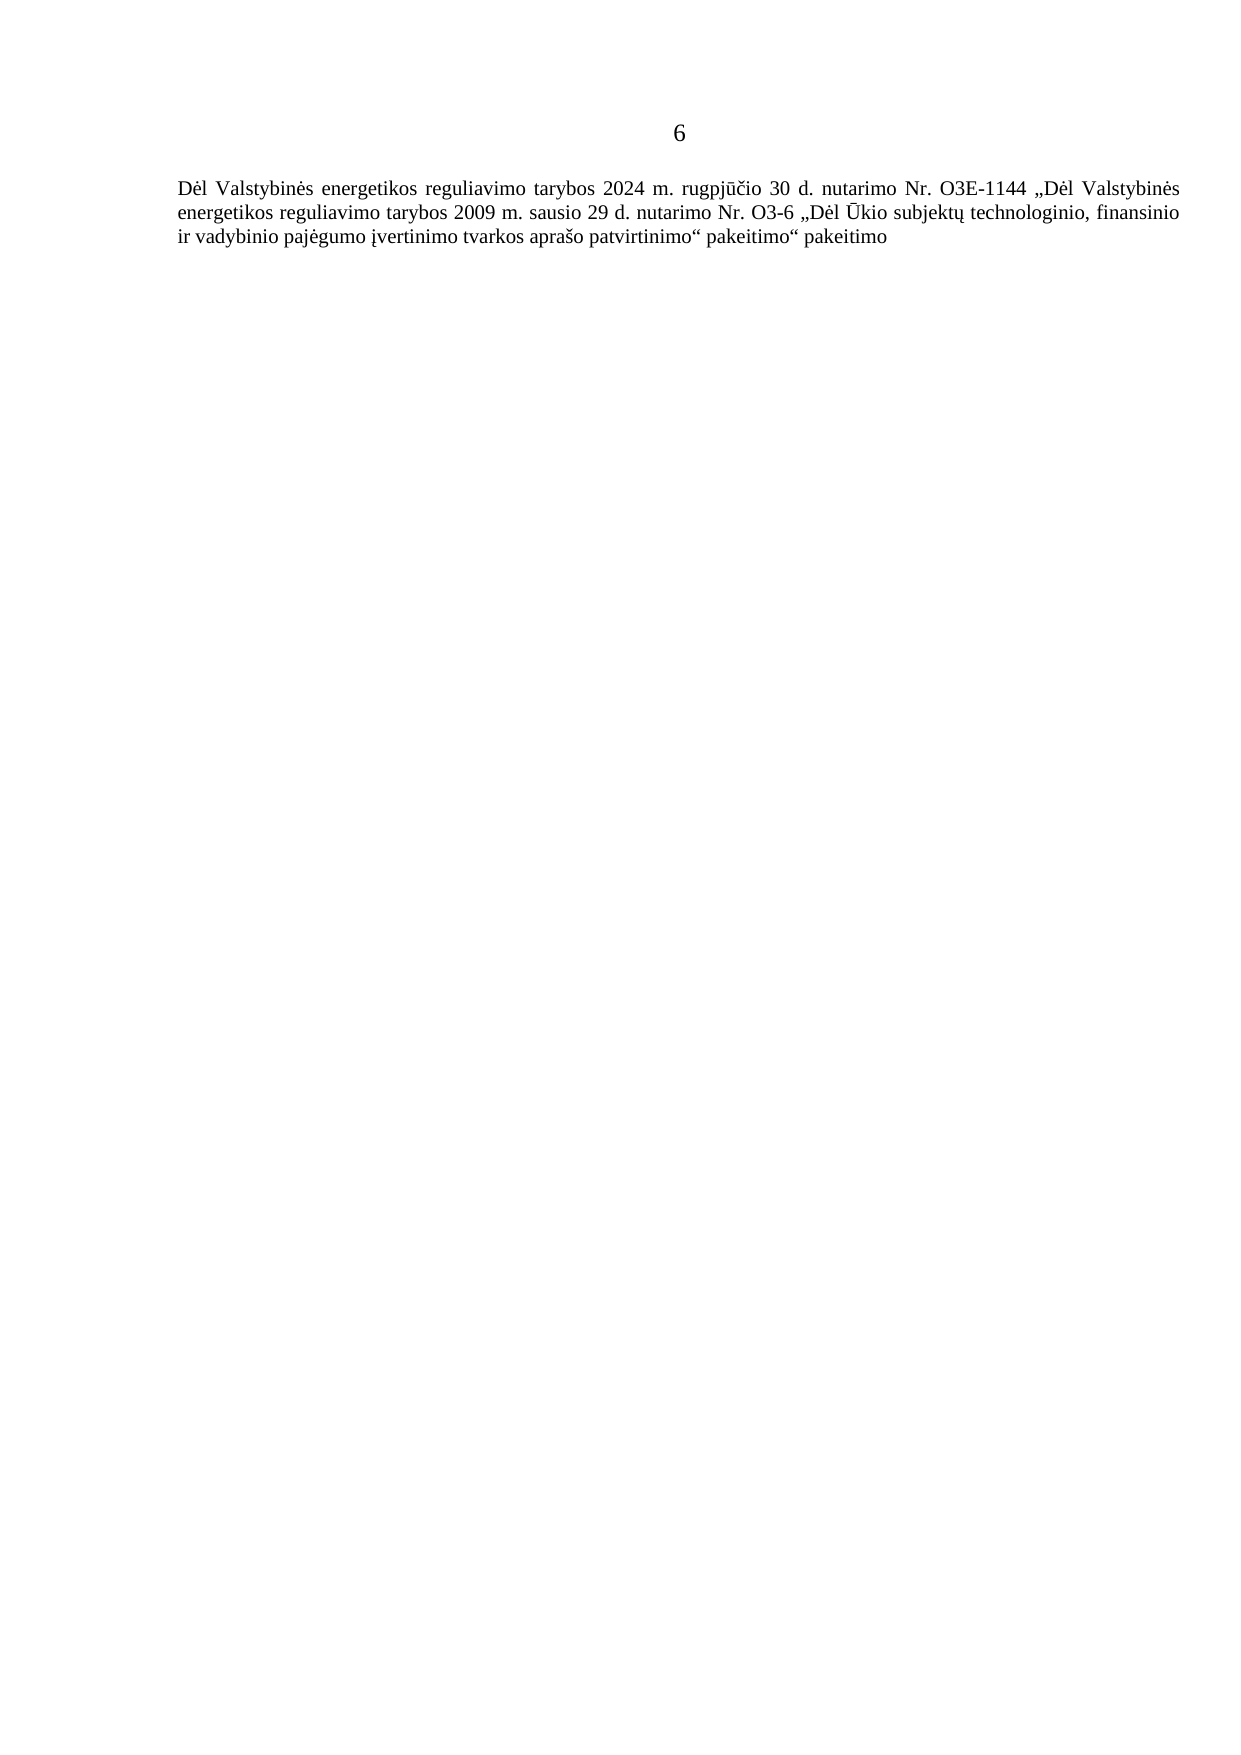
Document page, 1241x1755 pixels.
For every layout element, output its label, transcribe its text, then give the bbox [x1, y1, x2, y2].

text Dėl Valstybinės energetikos reguliavimo tarybos 2024 m. rugpjūčio 30 d. nutarimo Nr. O3E-1144 „Dėl Valstybinės energetikos reguliavimo tarybos 2009 m. sausio 29 d. nutarimo Nr. O3-6 „Dėl Ūkio subjektų technologinio, finansinio ir vadybinio pajėgumo įvertinimo tvarkos aprašo patvirtinimo“ pakeitimo“ pakeitimo [177, 176, 1181, 248]
